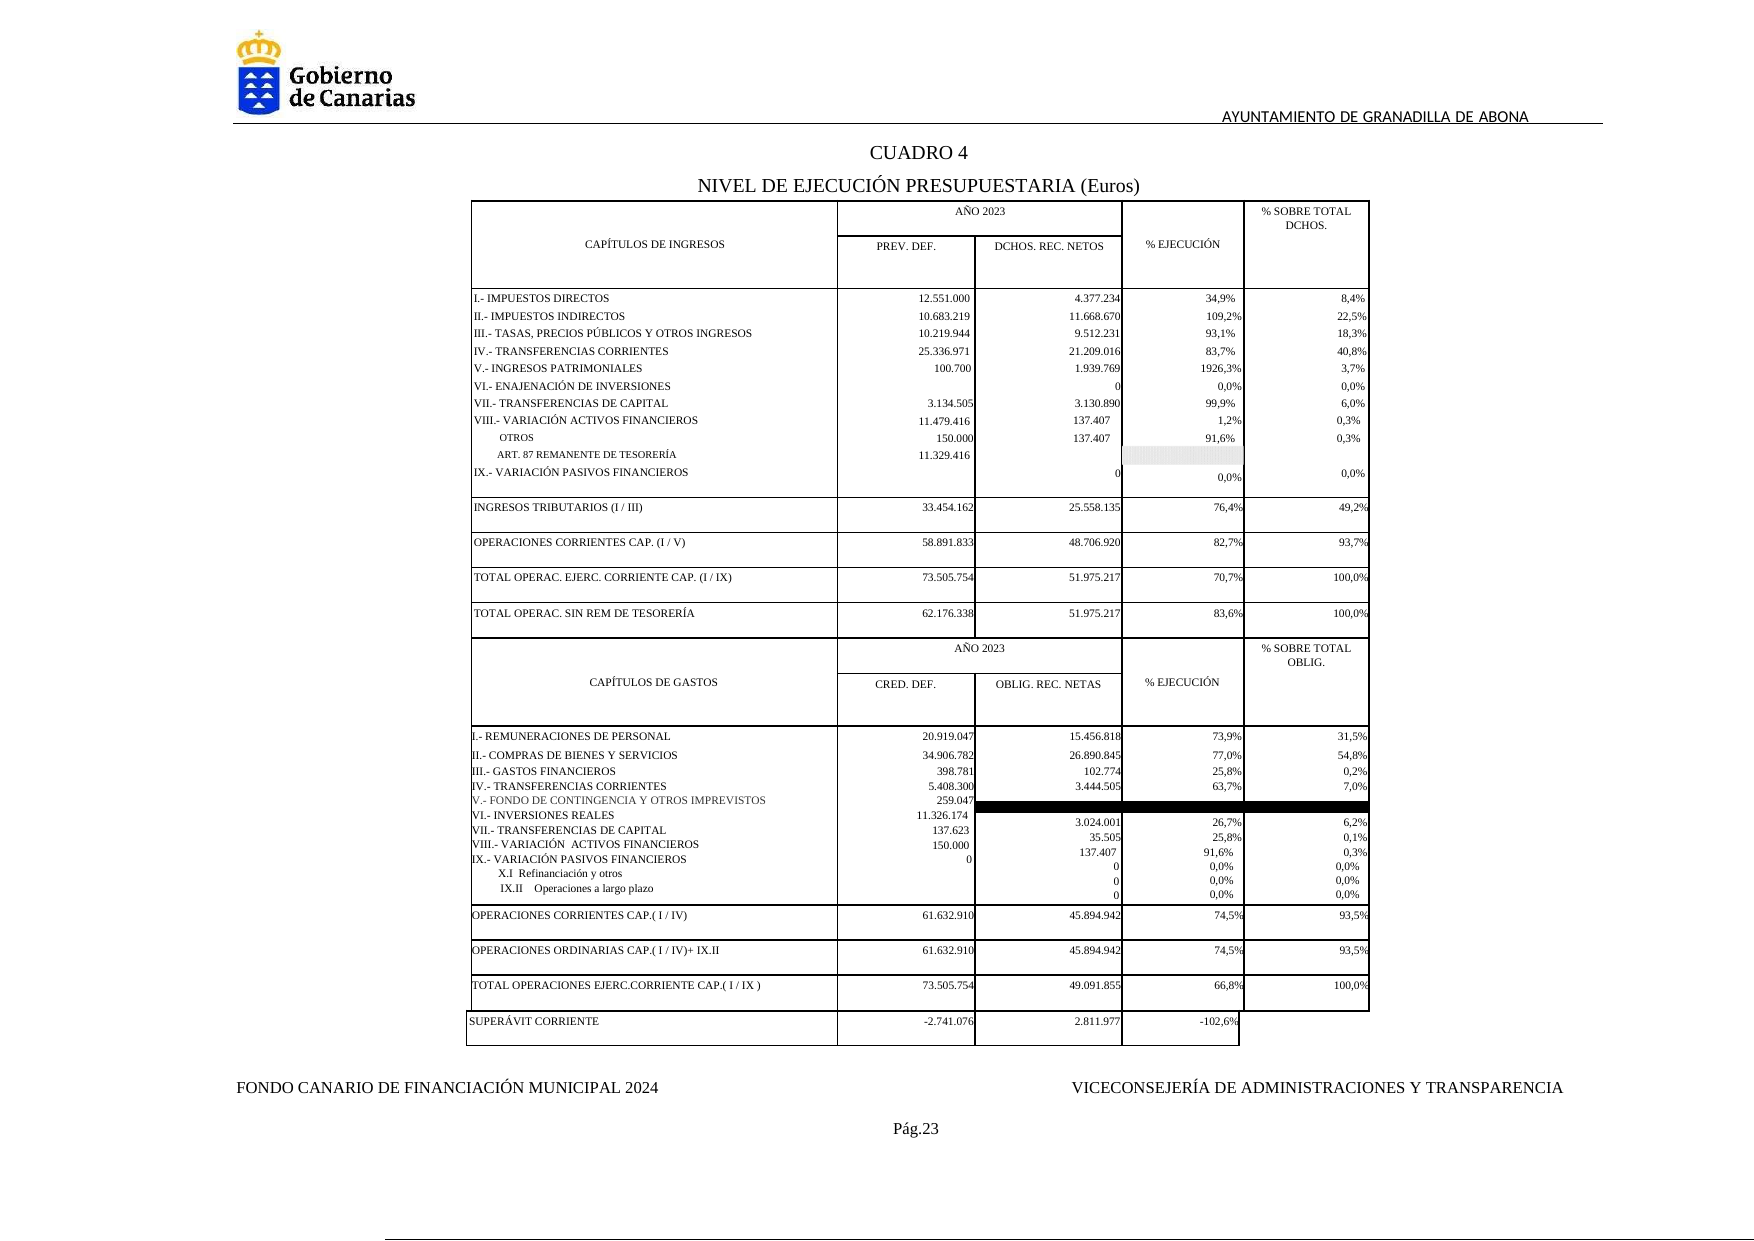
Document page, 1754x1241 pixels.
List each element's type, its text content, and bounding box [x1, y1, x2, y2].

table_cell OPERACIONES CORRIENTES CAP. (I / V) [472, 533, 837, 567]
table_cell PREV. DEF. [838, 237, 974, 287]
table_cell 74,5% [1123, 906, 1243, 939]
text NIVEL DE EJECUCIÓN PRESUPUESTARIA (Euros) [682, 174, 1155, 197]
table_cell -102,6% [1123, 1012, 1238, 1045]
table_cell 34,9% 109,2% 93,1% 83,7% 1926,3% 0,0% 99,9% 1,2% 91,6% [1123, 289, 1243, 445]
table_cell 73,9% 77,0% 25,8% 63,7% [1123, 727, 1243, 801]
table_cell DCHOS. REC. NETOS [976, 237, 1121, 287]
table_cell 45.894.942 [976, 906, 1121, 939]
table_cell 73.505.754 [838, 976, 974, 1009]
table_cell [1244, 1012, 1369, 1045]
table_cell TOTAL OPERAC. EJERC. CORRIENTE CAP. (I / IX) [472, 568, 837, 602]
table_header % EJECUCIÓN [1123, 202, 1243, 287]
table_cell TOTAL OPERAC. SIN REM DE TESORERÍA [472, 603, 837, 637]
table_header % SOBRE TOTAL DCHOS. [1245, 202, 1368, 287]
table_cell 93,5% [1245, 941, 1368, 974]
table_cell 49.091.855 [976, 976, 1121, 1009]
table_cell [1240, 1012, 1244, 1045]
table_cell 100,0% [1245, 603, 1368, 637]
table_cell [467, 567, 471, 602]
table_cell 3.024.001 35.505 137.407 0 0 0 [976, 813, 1121, 904]
table_cell 48.706.920 [976, 533, 1121, 567]
table_cell [467, 904, 471, 939]
table_cell 2.811.977 [976, 1012, 1121, 1045]
table_cell [467, 974, 471, 1009]
table_cell 26,7% 25,8% 91,6% 0,0% 0,0% 0,0% [1123, 813, 1243, 904]
table_cell % SOBRE TOTAL OBLIG. [1245, 639, 1368, 725]
table_cell 70,7% [1123, 568, 1243, 602]
table_cell [467, 532, 471, 567]
table_cell 6,2% 0,1% 0,3% 0,0% 0,0% 0,0% [1245, 813, 1368, 904]
table_cell 25.558.135 [976, 498, 1121, 532]
table_cell 83,6% [1123, 603, 1243, 637]
table_cell % EJECUCIÓN [1123, 639, 1243, 725]
text CUADRO 4 [213, 141, 1624, 163]
table_cell 4.377.234 11.668.670 9.512.231 21.209.016 1.939.769 0 3.130.890 137.407 137.407 0 [976, 289, 1121, 497]
table_cell 8,4% 22,5% 18,3% 40,8% 3,7% 0,0% 6,0% 0,3% 0,3% 0,0% [1245, 289, 1368, 497]
table_cell [467, 288, 471, 497]
table_header CAPÍTULOS DE INGRESOS [472, 202, 837, 287]
table_cell 61.632.910 [838, 906, 974, 939]
table_cell 49,2% [1245, 498, 1368, 532]
table_cell 58.891.833 [838, 533, 974, 567]
table_cell OPERACIONES CORRIENTES CAP.( I / IV) [472, 906, 837, 939]
table_cell [467, 602, 471, 637]
table_cell [467, 801, 471, 904]
table_cell 12.551.000 10.683.219 10.219.944 25.336.971 100.700 3.134.505 11.479.416 150.000 11.329.416 [838, 289, 974, 497]
table_cell 33.454.162 [838, 498, 974, 532]
table_cell 66,8% [1123, 976, 1243, 1009]
table_cell AÑO 2023 [838, 639, 1121, 673]
table_cell 20.919.047 34.906.782 398.781 5.408.300 259.047 11.326.174 137.623 150.000 0 [838, 727, 974, 904]
table_cell 15.456.818 26.890.845 102.774 3.444.505 [976, 727, 1121, 801]
table_cell CAPÍTULOS DE GASTOS [472, 639, 837, 725]
table_cell SUPERÁVIT CORRIENTE [467, 1012, 837, 1045]
table_cell OPERACIONES ORDINARIAS CAP.( I / IV)+ IX.II [472, 941, 837, 974]
table_cell OBLIG. REC. NETAS [976, 674, 1121, 725]
table_cell [467, 637, 471, 673]
table_cell INGRESOS TRIBUTARIOS (I / III) [472, 498, 837, 532]
table_cell 0,0% [1123, 465, 1243, 497]
table_cell [467, 939, 471, 974]
table_cell 31,5% 54,8% 0,2% 7,0% [1245, 727, 1368, 801]
table_cell -2.741.076 [838, 1012, 974, 1045]
table_cell 100,0% [1245, 976, 1368, 1009]
table_cell [467, 235, 471, 287]
table_cell I.- IMPUESTOS DIRECTOS II.- IMPUESTOS INDIRECTOS III.- TASAS, PRECIOS PÚBLICOS Y OTROS INGRESOS IV.- TRANSFERENCIAS CORRIENTES V.- INGRESOS PATRIMONIALES VI.- ENAJENACIÓN DE INVERSIONES VII.- TRANSFERENCIAS DE CAPITAL VIII.- VARIACIÓN ACTIVOS FINANCIEROS OTROS ART. 87 REMANENTE DE TESORERÍA IX.- VARIACIÓN PASIVOS FINANCIEROS [472, 289, 837, 497]
table_cell 76,4% [1123, 498, 1243, 532]
table_cell I.- REMUNERACIONES DE PERSONAL II.- COMPRAS DE BIENES Y SERVICIOS III.- GASTOS FINANCIEROS IV.- TRANSFERENCIAS CORRIENTES V.- FONDO DE CONTINGENCIA Y OTROS IMPREVISTOS VI.- INVERSIONES REALES VII.- TRANSFERENCIAS DE CAPITAL VIII.- VARIACIÓN ACTIVOS FINANCIEROS IX.- VARIACIÓN PASIVOS FINANCIEROS X.I Refinanciación y otros IX.II Operaciones a largo plazo [472, 727, 837, 904]
table_cell TOTAL OPERACIONES EJERC.CORRIENTE CAP.( I / IX ) [472, 976, 837, 1009]
table_cell 74,5% [1123, 941, 1243, 974]
table_cell 93,5% [1245, 906, 1368, 939]
table_cell CRED. DEF. [838, 674, 974, 725]
table_cell 61.632.910 [838, 941, 974, 974]
table_header [467, 200, 471, 235]
table_cell [467, 497, 471, 532]
table_cell [467, 673, 471, 725]
table_cell [467, 725, 471, 801]
table_cell 82,7% [1123, 533, 1243, 567]
table_cell 51.975.217 [976, 568, 1121, 602]
table_cell 45.894.942 [976, 941, 1121, 974]
table_cell 100,0% [1245, 568, 1368, 602]
table_cell 73.505.754 [838, 568, 974, 602]
table_cell 62.176.338 [838, 603, 974, 637]
table_cell 51.975.217 [976, 603, 1121, 637]
table_header AÑO 2023 [838, 202, 1121, 235]
table_cell 93,7% [1245, 533, 1368, 567]
